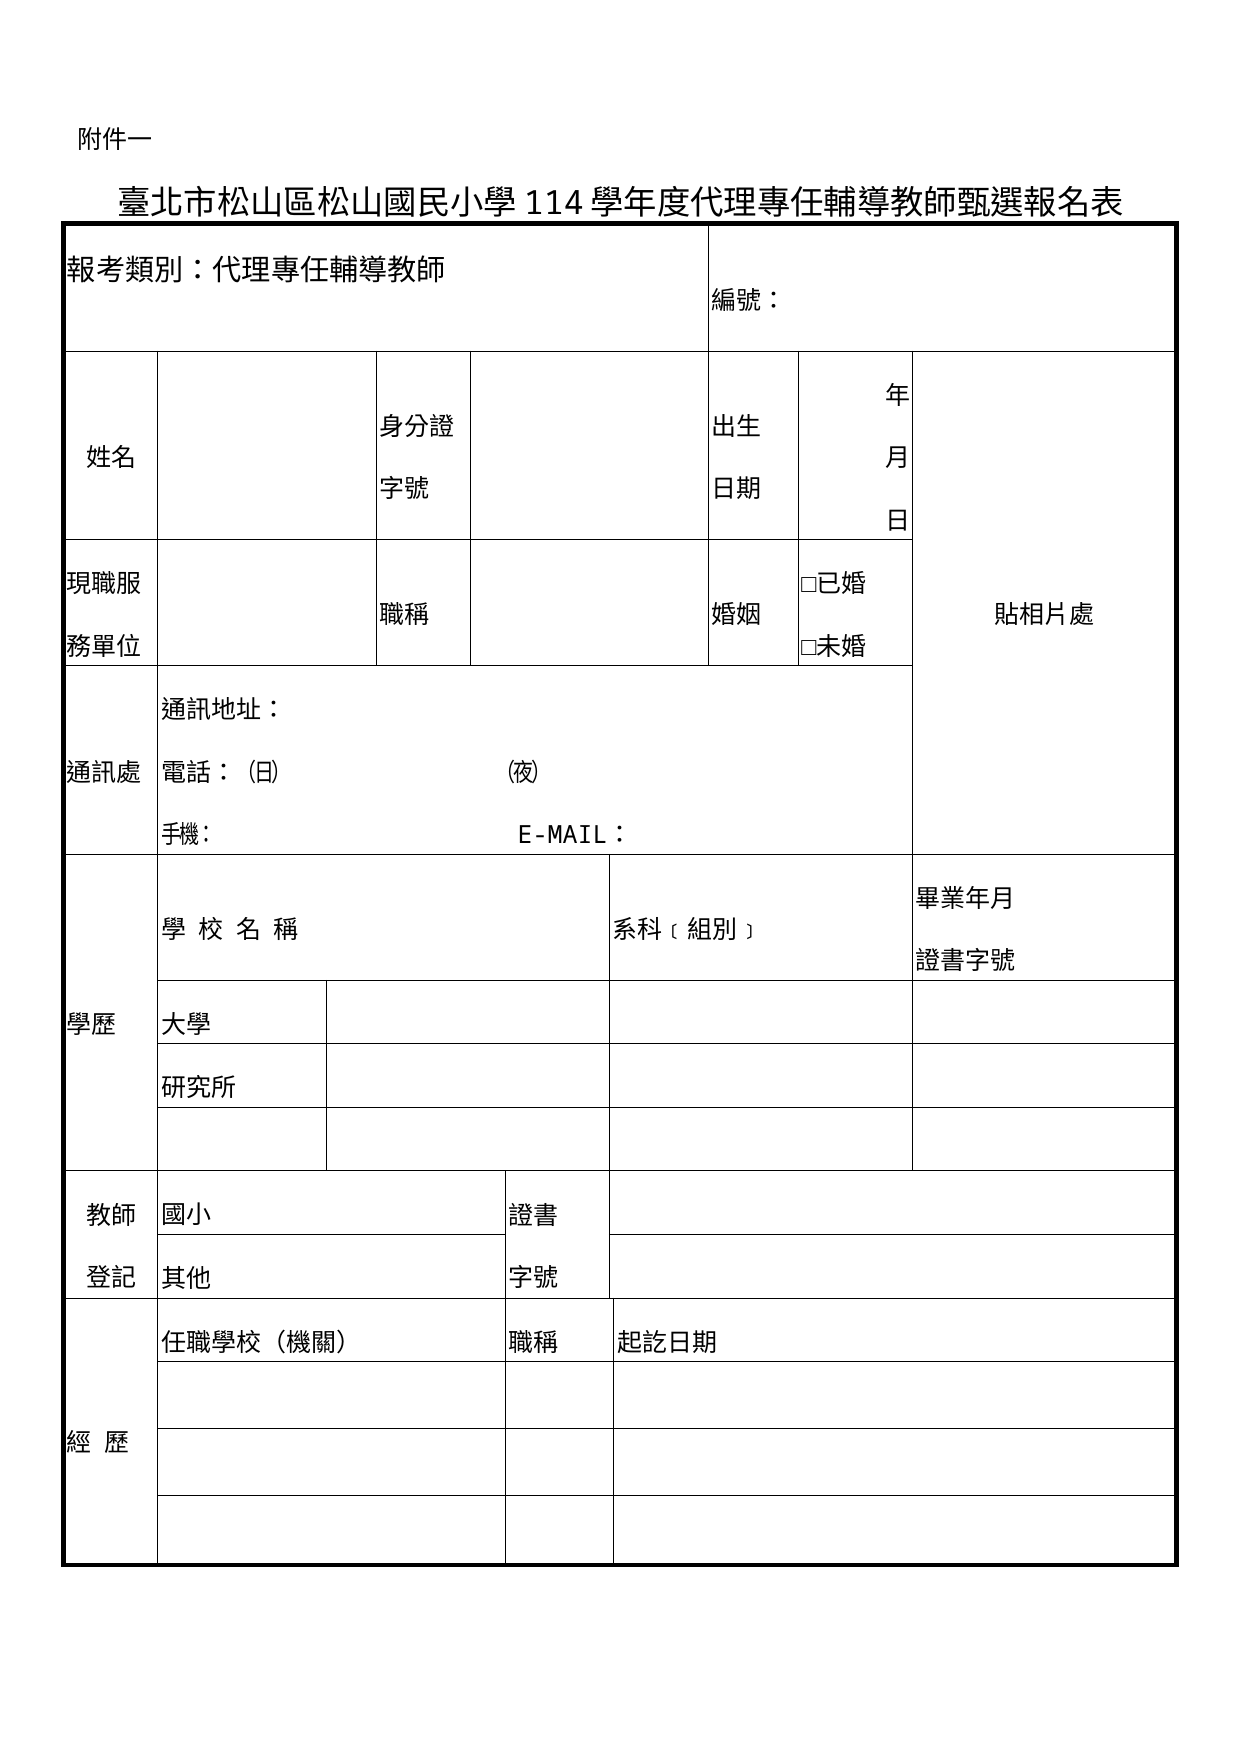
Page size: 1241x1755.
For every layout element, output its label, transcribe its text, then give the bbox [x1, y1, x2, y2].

table_cell 通訊處 [66, 666, 157, 854]
table_cell [158, 540, 376, 665]
table_cell [506, 1362, 613, 1428]
table_cell 系科﹝組別﹞ [610, 855, 912, 980]
table_cell 年 月 日 [799, 352, 912, 539]
table_cell [158, 1108, 326, 1170]
table_cell 婚姻 [709, 540, 798, 665]
table_cell 起訖日期 [614, 1299, 1174, 1361]
table_cell 現職服務單位 [66, 540, 157, 665]
table_cell [610, 1108, 912, 1170]
table_cell 國小 [158, 1171, 505, 1234]
table_cell 大學 [158, 981, 326, 1043]
table_cell [913, 1044, 1174, 1107]
table_cell 畢業年月 證書字號 [913, 855, 1174, 980]
table_cell [327, 981, 609, 1043]
table_cell 姓名 [66, 352, 157, 539]
table_cell 學歷 [66, 855, 157, 1170]
table_cell 出生 日期 [709, 352, 798, 539]
table_cell [158, 1496, 505, 1562]
table_cell 教師 登記 [66, 1171, 157, 1297]
table_header 編號： [709, 226, 1174, 351]
table_cell [158, 1362, 505, 1428]
table_cell [471, 352, 708, 539]
text 附件一 [77, 96, 1163, 158]
table_cell □已婚 □未婚 [799, 540, 912, 665]
table_cell [506, 1429, 613, 1495]
table_cell 身分證字號 [377, 352, 470, 539]
table_cell 通訊地址： 電話：（日） （夜） 手機： E-MAIL： [158, 666, 912, 854]
table_cell 職稱 [506, 1299, 613, 1361]
table_cell 證書 字號 [506, 1171, 609, 1297]
table_cell [614, 1429, 1174, 1495]
table_cell [610, 1171, 1174, 1234]
table_cell [913, 981, 1174, 1043]
table_cell [614, 1496, 1174, 1562]
table_cell [614, 1362, 1174, 1428]
table_cell 研究所 [158, 1044, 326, 1107]
table_cell [158, 352, 376, 539]
table_cell [506, 1496, 613, 1562]
table_cell [610, 1044, 912, 1107]
table_cell [327, 1044, 609, 1107]
table_cell [610, 981, 912, 1043]
text 臺北市松山區松山國民小學114學年度代理專任輔導教師甄選報名表 [77, 158, 1163, 221]
table_cell [610, 1235, 1174, 1297]
table_cell [471, 540, 708, 665]
table_cell [327, 1108, 609, 1170]
table_cell 任職學校（機關） [158, 1299, 505, 1361]
table_cell 職稱 [377, 540, 470, 665]
table_cell [913, 1108, 1174, 1170]
table_cell 貼相片處 [913, 352, 1174, 854]
table_header 報考類別：代理專任輔導教師 [66, 226, 708, 351]
table_cell [158, 1429, 505, 1495]
table_cell 其他 [158, 1235, 505, 1297]
table_cell 學 校 名 稱 [158, 855, 609, 980]
table_cell 經 歷 [66, 1299, 157, 1562]
